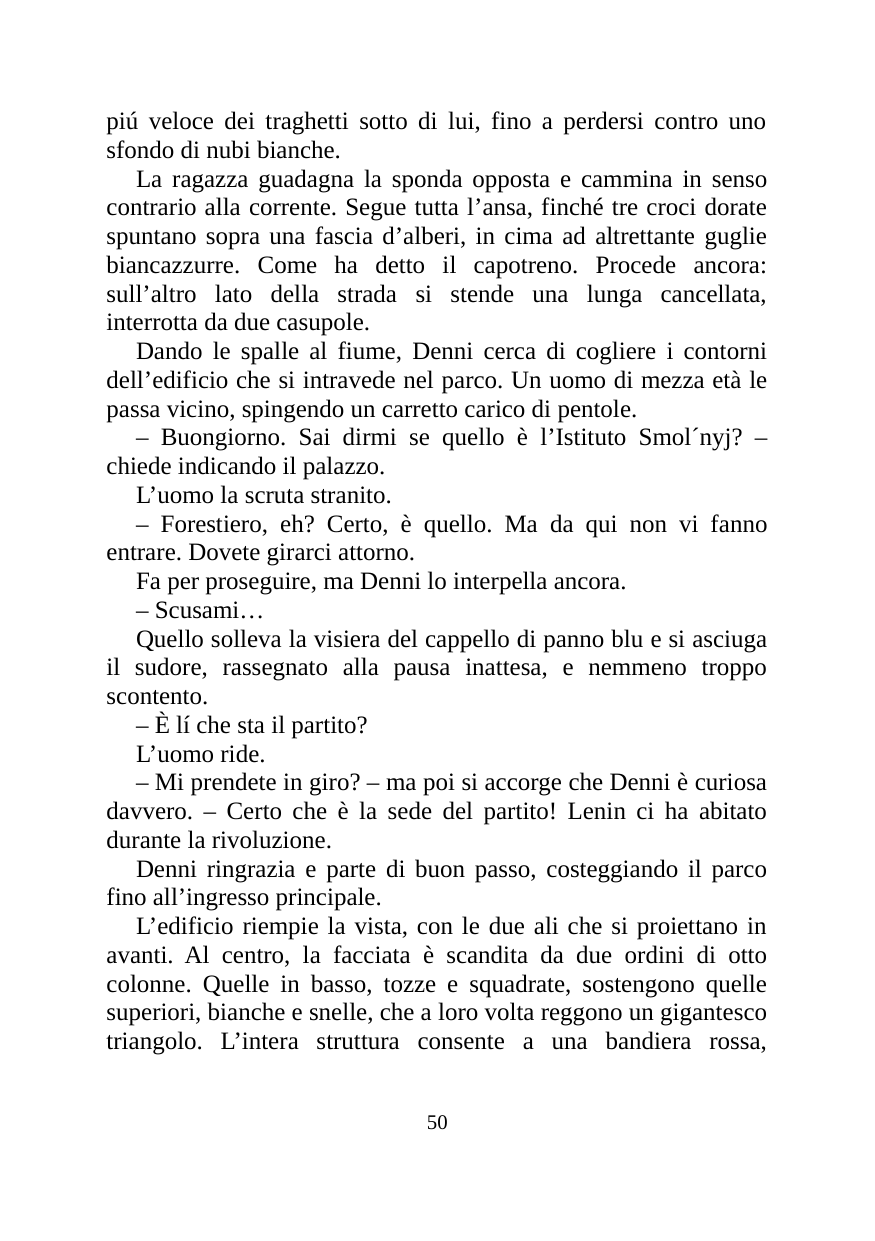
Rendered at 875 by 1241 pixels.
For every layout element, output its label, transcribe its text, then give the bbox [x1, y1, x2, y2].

text L’edificio riempie la vista, con le due ali che si proiettano in avanti. Al centro, la facciata è scandita da due ordini di otto colonne. Quelle in basso, tozze e squadrate, sostengono quelle superiori, bianche e snelle, che a loro volta reggono un gigantesco triangolo. L’intera struttura consente a una bandiera rossa, [106, 911, 768, 1055]
text Denni ringrazia e parte di buon passo, costeggiando il parco fino all’ingresso principale. [106, 854, 768, 911]
text L’uomo la scruta stranito. [106, 480, 768, 509]
text piú veloce dei traghetti sotto di lui, fino a perdersi contro uno sfondo di nubi bianche. [106, 106, 768, 164]
text – Mi prendete in giro? – ma poi si accorge che Denni è curiosa davvero. – Certo che è la sede del partito! Lenin ci ha abitato durante la rivoluzione. [106, 767, 768, 854]
text – Buongiorno. Sai dirmi se quello è l’Istituto Smol´nyj? – chiede indicando il palazzo. [106, 422, 768, 480]
text Fa per proseguire, ma Denni lo interpella ancora. [106, 566, 768, 595]
text – Scusami… [106, 595, 768, 624]
text L’uomo ride. [106, 739, 768, 767]
text La ragazza guadagna la sponda opposta e cammina in senso contrario alla corrente. Segue tutta l’ansa, finché tre croci dorate spuntano sopra una fascia d’alberi, in cima ad altrettante guglie biancazzurre. Come ha detto il capotreno. Procede ancora: sull’altro lato della strada si stende una lunga cancellata, interrotta da due casupole. [106, 164, 768, 336]
text Quello solleva la visiera del cappello di panno blu e si asciuga il sudore, rassegnato alla pausa inattesa, e nemmeno troppo scontento. [106, 624, 768, 710]
text Dando le spalle al fiume, Denni cerca di cogliere i contorni dell’edificio che si intravede nel parco. Un uomo di mezza età le passa vicino, spingendo un carretto carico di pentole. [106, 336, 768, 422]
text – È lí che sta il partito? [106, 710, 768, 739]
text – Forestiero, eh? Certo, è quello. Ma da qui non vi fanno entrare. Dovete girarci attorno. [106, 509, 768, 566]
